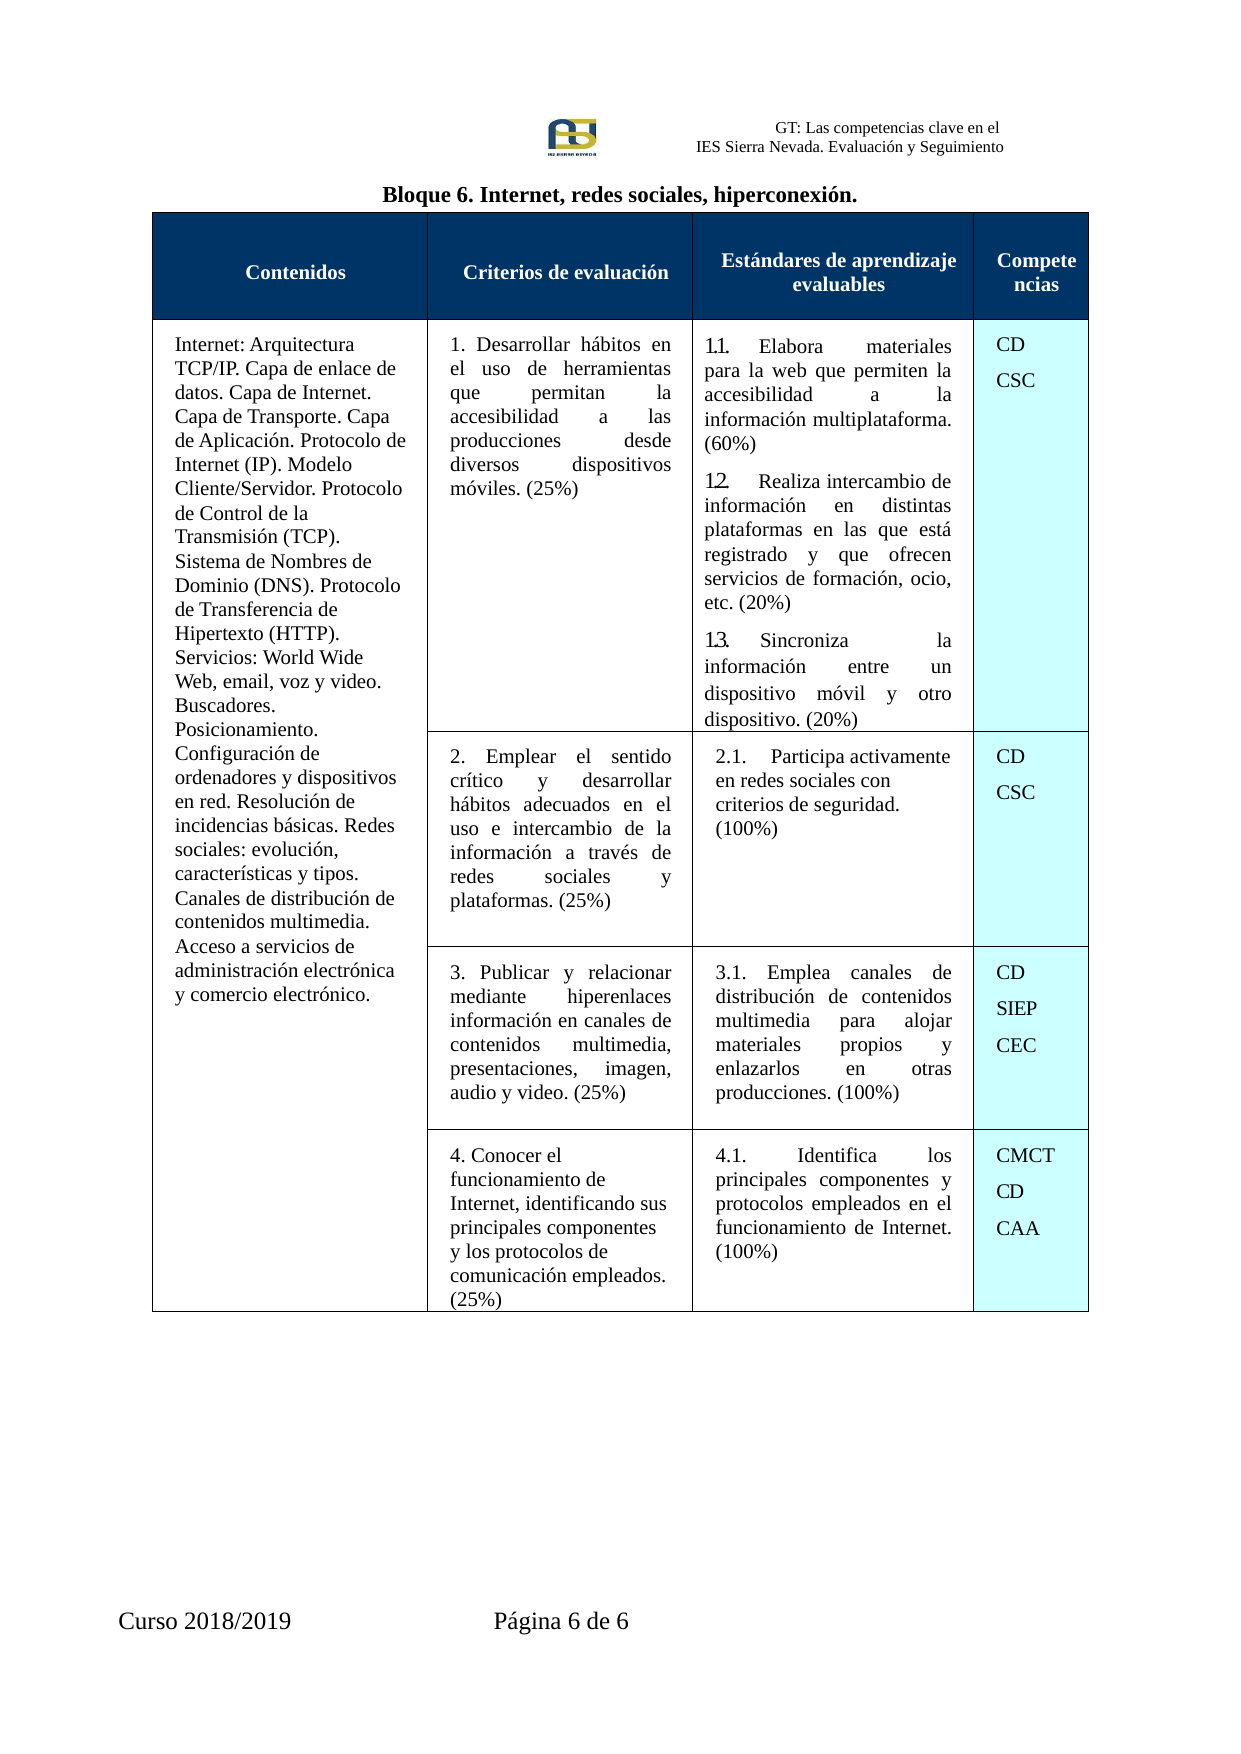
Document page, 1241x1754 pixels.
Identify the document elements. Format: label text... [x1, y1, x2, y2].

table_cell 2.1. Participa activamente en redes sociales con criterios de seguridad. (100%) [693, 732, 973, 946]
table_cell CMCT CD CAA [974, 1130, 1088, 1311]
picture [543, 118, 601, 157]
subtitle Bloque 6. Internet, redes sociales, hiperconexión. [118, 181, 1122, 208]
table_header Criterios de evaluación [428, 213, 692, 319]
table_cell 2. Emplear el sentido crítico y desarrollar hábitos adecuados en el uso e intercambio de la información a través de redes sociales y plataformas. (25%) [428, 732, 692, 946]
table_cell CD SIEP CEC [974, 947, 1088, 1129]
table_cell 3.1. Emplea canales de distribución de contenidos multimedia para alojar materiales propios y enlazarlos en otras producciones. (100%) [693, 947, 973, 1129]
table_header Competencias [974, 213, 1088, 319]
table_cell 4. Conocer el funcionamiento de Internet, identificando sus principales componentes y los protocolos de comunicación empleados. (25%) [428, 1130, 692, 1311]
table_cell CD CSC [974, 320, 1088, 731]
table_cell CD CSC [974, 732, 1088, 946]
table_header Contenidos [153, 213, 427, 319]
table_cell 4.1. Identifica los principales componentes y protocolos empleados en el funcionamiento de Internet. (100%) [693, 1130, 973, 1311]
table_cell Elabora materiales para la web que permiten la accesibilidad a la información multiplataforma. (60%) Realiza intercambio de información en distintas plataformas en las que está registrado y que ofrecen servicios de formación, ocio, etc. (20%) Sincroniza la información entre un dispositivo móvil y otro dispositivo. (20%) [693, 320, 973, 731]
table_cell 1. Desarrollar hábitos en el uso de herramientas que permitan la accesibilidad a las producciones desde diversos dispositivos móviles. (25%) [428, 320, 692, 731]
table_cell 3. Publicar y relacionar mediante hiperenlaces información en canales de contenidos multimedia, presentaciones, imagen, audio y video. (25%) [428, 947, 692, 1129]
table_header Estándares de aprendizaje evaluables [693, 213, 973, 319]
table_cell Internet: Arquitectura TCP/IP. Capa de enlace de datos. Capa de Internet. Capa de Transporte. Capa de Aplicación. Protocolo de Internet (IP). Modelo Cliente/Servidor. Protocolo de Control de la Transmisión (TCP). Sistema de Nombres de Dominio (DNS). Protocolo de Transferencia de Hipertexto (HTTP). Servicios: World Wide Web, email, voz y video. Buscadores. Posicionamiento. Configuración de ordenadores y dispositivos en red. Resolución de incidencias básicas. Redes sociales: evolución, características y tipos. Canales de distribución de contenidos multimedia. Acceso a servicios de administración electrónica y comercio electrónico. [153, 320, 427, 1311]
